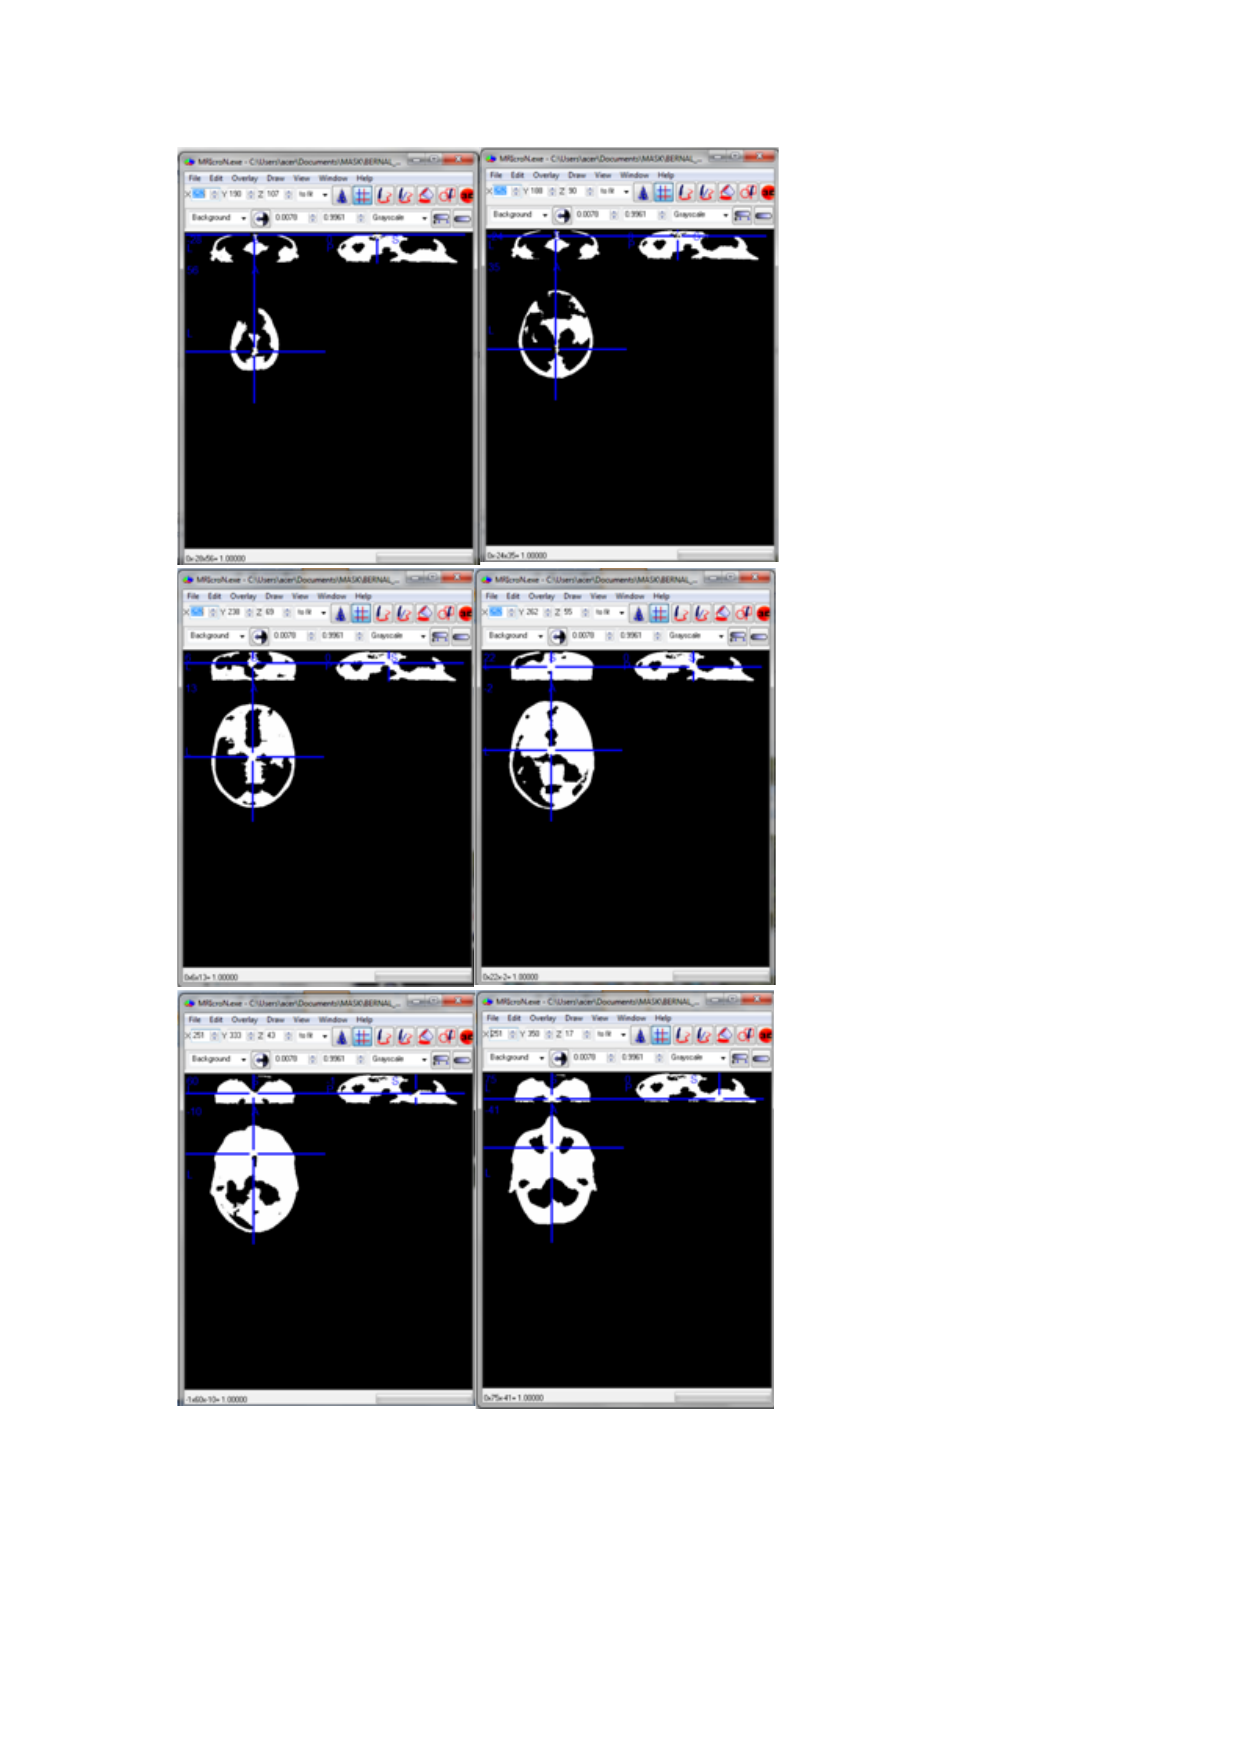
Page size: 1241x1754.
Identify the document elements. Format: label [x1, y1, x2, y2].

picture [177, 147, 779, 565]
picture [177, 990, 774, 1409]
picture [177, 568, 776, 987]
